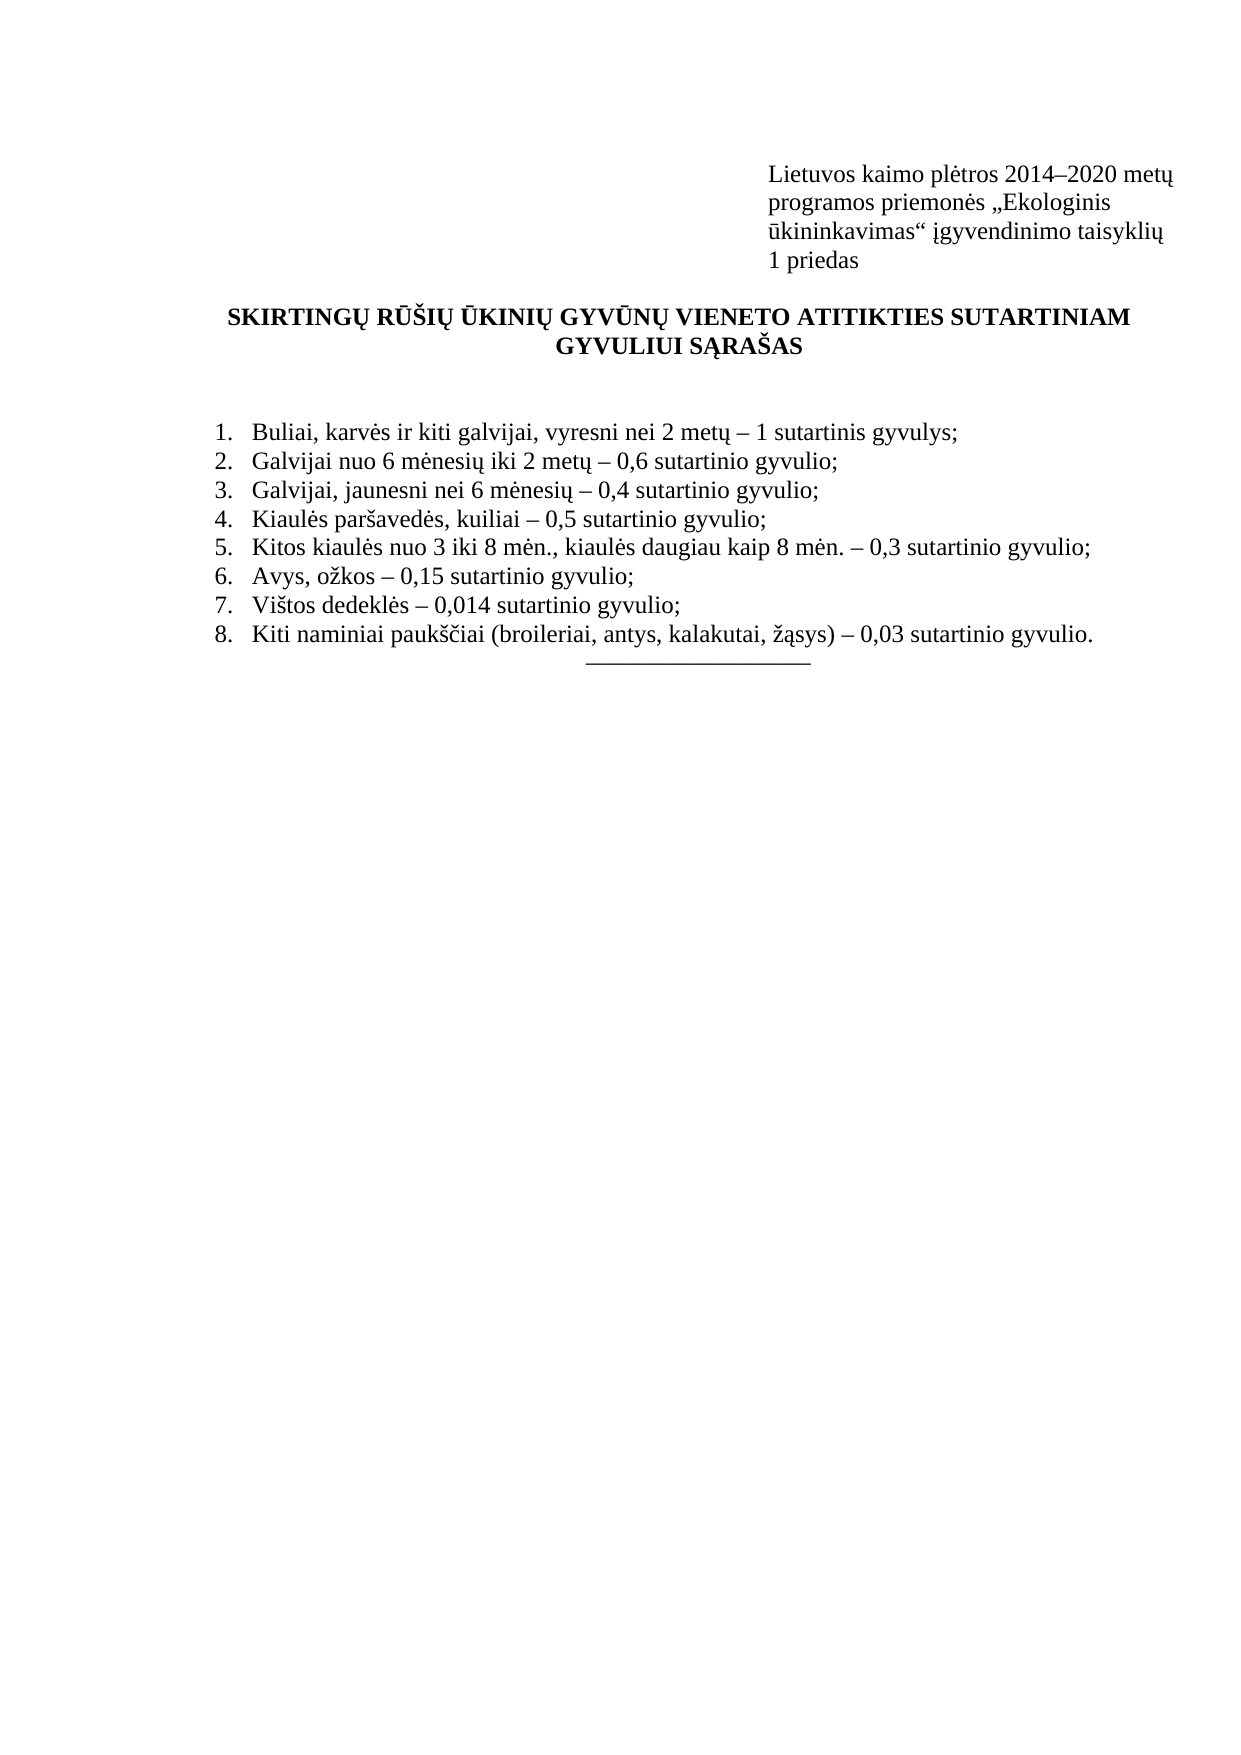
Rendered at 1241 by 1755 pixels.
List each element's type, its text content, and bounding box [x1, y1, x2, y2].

text ūkininkavimas“ įgyvendinimo taisyklių [768, 216, 1181, 245]
text Lietuvos kaimo plėtros 2014–2020 metų [768, 159, 1181, 187]
text 1 priedas [768, 245, 1181, 274]
text 4. Kiaulės paršavedės, kuiliai – 0,5 sutartinio gyvulio; [214, 504, 1181, 532]
text 6. Avys, ožkos – 0,15 sutartinio gyvulio; [214, 561, 1181, 590]
text 5. Kitos kiaulės nuo 3 iki 8 mėn., kiaulės daugiau kaip 8 mėn. – 0,3 sutartinio gyvulio; [214, 532, 1181, 561]
text 1. Buliai, karvės ir kiti galvijai, vyresni nei 2 metų – 1 sutartinis gyvulys; [214, 417, 1181, 446]
text 3. Galvijai, jaunesni nei 6 mėnesių – 0,4 sutartinio gyvulio; [214, 475, 1181, 504]
text programos priemonės „Ekologinis [768, 187, 1181, 216]
text 8. Kiti naminiai paukščiai (broileriai, antys, kalakutai, žąsys) – 0,03 sutartinio gyvulio. [214, 619, 1181, 647]
text –––––––––––––––––– [215, 647, 1181, 676]
text 7. Vištos dedeklės – 0,014 sutartinio gyvulio; [214, 590, 1181, 619]
text 2. Galvijai nuo 6 mėnesių iki 2 metų – 0,6 sutartinio gyvulio; [214, 446, 1181, 475]
text SKIRTINGŲ RŪŠIŲ ŪKINIŲ GYVŪNŲ VIENETO ATITIKTIES SUTARTINIAM GYVULIUI SĄRAŠAS [177, 302, 1181, 360]
